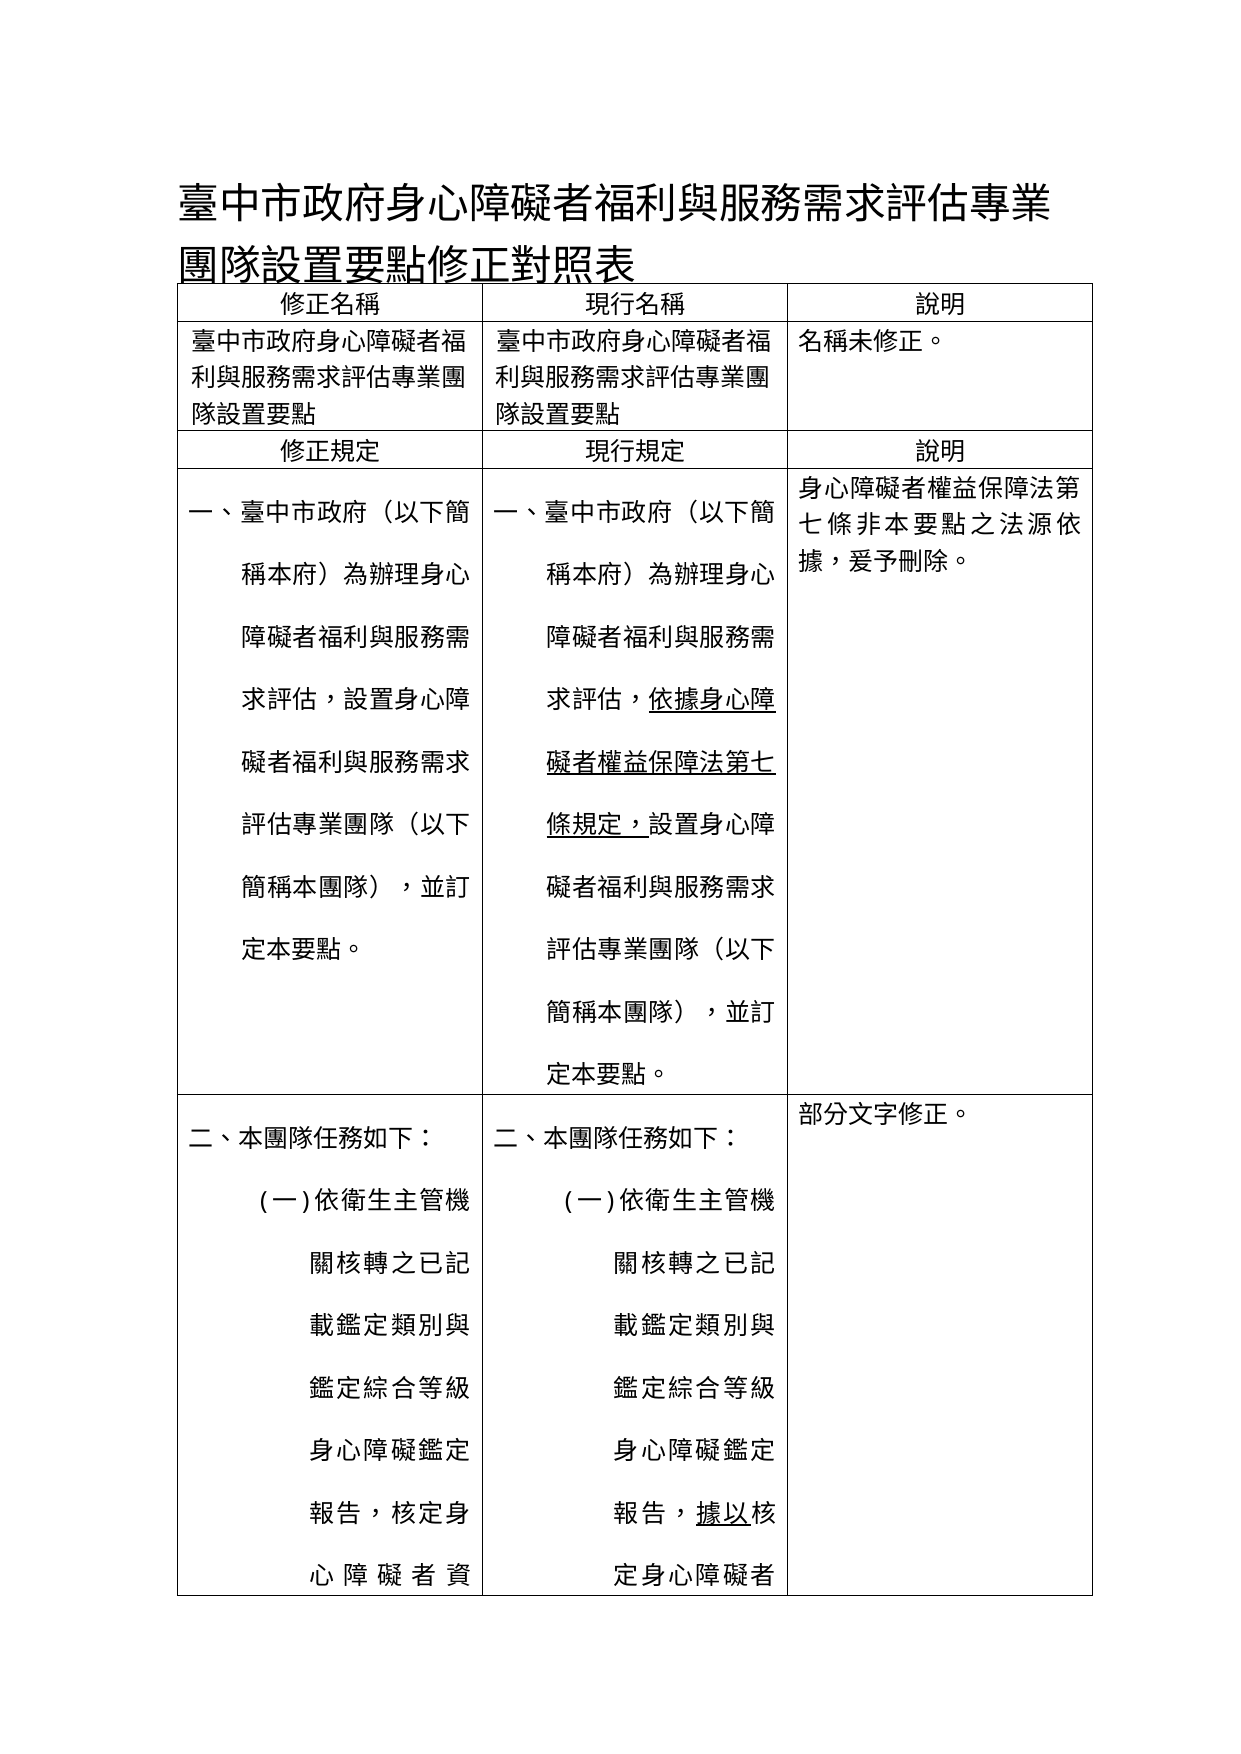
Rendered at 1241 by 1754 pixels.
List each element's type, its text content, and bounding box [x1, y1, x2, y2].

table_cell 一、臺中市政府（以下簡稱本府）為辦理身心障礙者福利與服務需求評估，設置身心障礙者福利與服務需求評估專業團隊（以下簡稱本團隊），並訂定本要點。 [178, 469, 482, 1094]
table_cell 二、本團隊任務如下： (一)依衛生主管機關核轉之已記載鑑定類別與鑑定綜合等級身心障礙鑑定報告，核定身心障礙者資 [178, 1095, 482, 1595]
table_cell 二、本團隊任務如下： (一)依衛生主管機關核轉之已記載鑑定類別與鑑定綜合等級身心障礙鑑定報告，據以核定身心障礙者 [483, 1095, 787, 1595]
table_cell 名稱未修正。 [788, 322, 1092, 430]
table_cell 一、臺中市政府（以下簡稱本府）為辦理身心障礙者福利與服務需求評估，依據身心障礙者權益保障法第七條規定，設置身心障礙者福利與服務需求評估專業團隊（以下簡稱本團隊），並訂定本要點。 [483, 469, 787, 1094]
table_cell 臺中市政府身心障礙者福利與服務需求評估專業團隊設置要點 [178, 322, 482, 430]
table_cell 臺中市政府身心障礙者福利與服務需求評估專業團隊設置要點 [483, 322, 787, 430]
text 臺中市政府身心障礙者福利與服務需求評估專業團隊設置要點修正對照表 [177, 158, 1092, 283]
table_cell 說明 [788, 431, 1092, 468]
table_cell 身心障礙者權益保障法第七條非本要點之法源依據，爰予刪除。 [788, 469, 1092, 1094]
table_header 修正名稱 [178, 284, 482, 321]
table_header 說明 [788, 284, 1092, 321]
table_cell 修正規定 [178, 431, 482, 468]
table_cell 部分文字修正。 [788, 1095, 1092, 1595]
table_cell 現行規定 [483, 431, 787, 468]
table_header 現行名稱 [483, 284, 787, 321]
